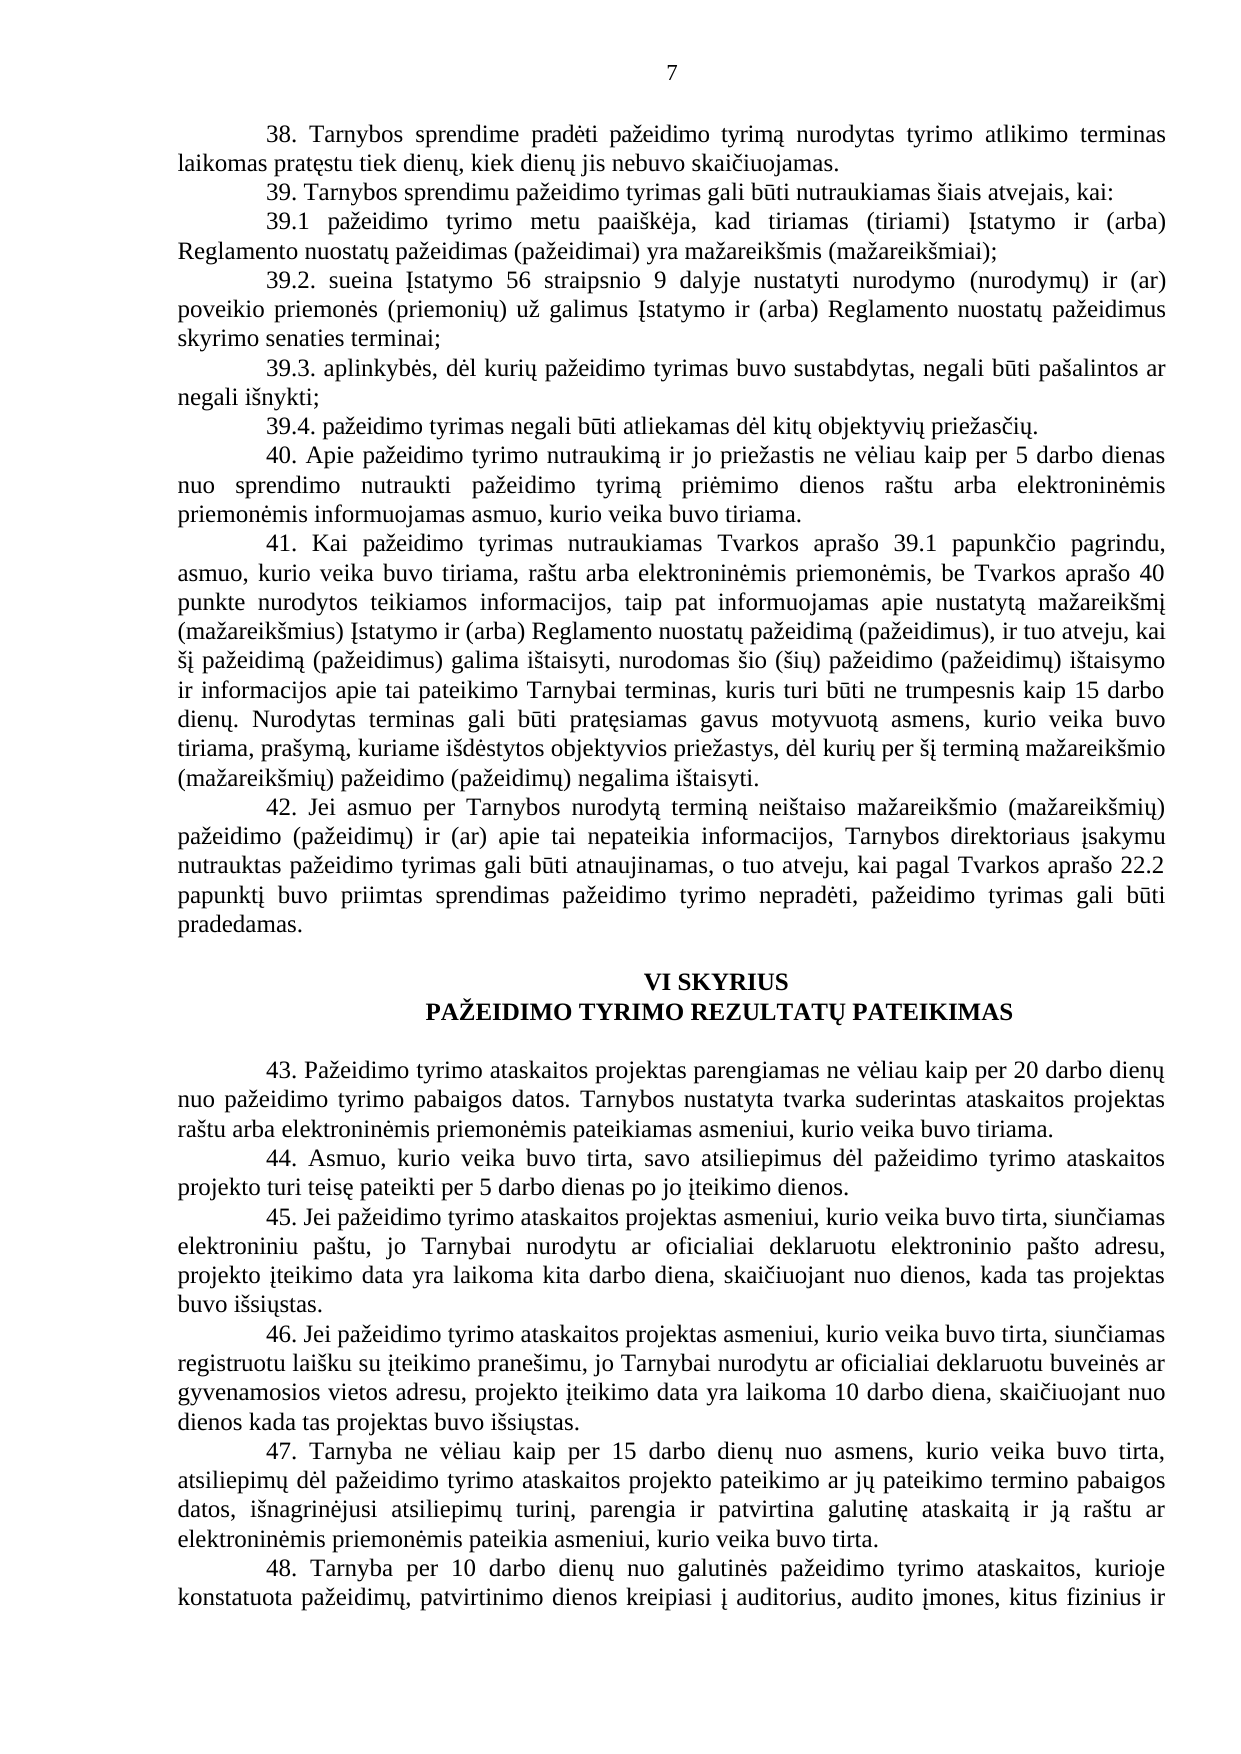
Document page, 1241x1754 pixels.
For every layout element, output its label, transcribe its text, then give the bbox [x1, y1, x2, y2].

text 48. Tarnyba per 10 darbo dienų nuo galutinės pažeidimo tyrimo ataskaitos, kurioje konstatuota pažeidimų, patvirtinimo dienos kreipiasi į auditorius, audito įmones, kitus fizinius ir [177, 1552, 1166, 1611]
text 41. Kai pažeidimo tyrimas nutraukiamas Tvarkos aprašo 39.1 papunkčio pagrindu, asmuo, kurio veika buvo tiriama, raštu arba elektroninėmis priemonėmis, be Tvarkos aprašo 40 punkte nurodytos teikiamos informacijos, taip pat informuojamas apie nustatytą mažareikšmį (mažareikšmius) Įstatymo ir (arba) Reglamento nuostatų pažeidimą (pažeidimus), ir tuo atveju, kai šį pažeidimą (pažeidimus) galima ištaisyti, nurodomas šio (šių) pažeidimo (pažeidimų) ištaisymo ir informacijos apie tai pateikimo Tarnybai terminas, kuris turi būti ne trumpesnis kaip 15 darbo dienų. Nurodytas terminas gali būti pratęsiamas gavus motyvuotą asmens, kurio veika buvo tiriama, prašymą, kuriame išdėstytos objektyvios priežastys, dėl kurių per šį terminą mažareikšmio (mažareikšmių) pažeidimo (pažeidimų) negalima ištaisyti. [177, 528, 1166, 791]
text 39.2. sueina Įstatymo 56 straipsnio 9 dalyje nustatyti nurodymo (nurodymų) ir (ar) poveikio priemonės (priemonių) už galimus Įstatymo ir (arba) Reglamento nuostatų pažeidimus skyrimo senaties terminai; [177, 264, 1166, 352]
text 47. Tarnyba ne vėliau kaip per 15 darbo dienų nuo asmens, kurio veika buvo tirta, atsiliepimų dėl pažeidimo tyrimo ataskaitos projekto pateikimo ar jų pateikimo termino pabaigos datos, išnagrinėjusi atsiliepimų turinį, parengia ir patvirtina galutinę ataskaitą ir ją raštu ar elektroninėmis priemonėmis pateikia asmeniui, kurio veika buvo tirta. [177, 1435, 1166, 1552]
text 43. Pažeidimo tyrimo ataskaitos projektas parengiamas ne vėliau kaip per 20 darbo dienų nuo pažeidimo tyrimo pabaigos datos. Tarnybos nustatyta tvarka suderintas ataskaitos projektas raštu arba elektroninėmis priemonėmis pateikiamas asmeniui, kurio veika buvo tiriama. [177, 1055, 1166, 1143]
text 46. Jei pažeidimo tyrimo ataskaitos projektas asmeniui, kurio veika buvo tirta, siunčiamas registruotu laišku su įteikimo pranešimu, jo Tarnybai nurodytu ar oficialiai deklaruotu buveinės ar gyvenamosios vietos adresu, projekto įteikimo data yra laikoma 10 darbo diena, skaičiuojant nuo dienos kada tas projektas buvo išsiųstas. [177, 1318, 1166, 1435]
text 45. Jei pažeidimo tyrimo ataskaitos projektas asmeniui, kurio veika buvo tirta, siunčiamas elektroniniu paštu, jo Tarnybai nurodytu ar oficialiai deklaruotu elektroninio pašto adresu, projekto įteikimo data yra laikoma kita darbo diena, skaičiuojant nuo dienos, kada tas projektas buvo išsiųstas. [177, 1201, 1166, 1318]
text 39.3. aplinkybės, dėl kurių pažeidimo tyrimas buvo sustabdytas, negali būti pašalintos ar negali išnykti; [177, 352, 1166, 411]
text 38. Tarnybos sprendime pradėti pažeidimo tyrimą nurodytas tyrimo atlikimo terminas laikomas pratęstu tiek dienų, kiek dienų jis nebuvo skaičiuojamas. [177, 118, 1166, 177]
text 42. Jei asmuo per Tarnybos nurodytą terminą neištaiso mažareikšmio (mažareikšmių) pažeidimo (pažeidimų) ir (ar) apie tai nepateikia informacijos, Tarnybos direktoriaus įsakymu nutrauktas pažeidimo tyrimas gali būti atnaujinamas, o tuo atveju, kai pagal Tvarkos aprašo 22.2 papunktį buvo priimtas sprendimas pažeidimo tyrimo nepradėti, pažeidimo tyrimas gali būti pradedamas. [177, 791, 1166, 938]
text 39.4. pažeidimo tyrimas negali būti atliekamas dėl kitų objektyvių priežasčių. [177, 411, 1166, 440]
text VI skyrius [177, 967, 1166, 996]
text 39.1 pažeidimo tyrimo metu paaiškėja, kad tiriamas (tiriami) Įstatymo ir (arba) Reglamento nuostatų pažeidimas (pažeidimai) yra mažareikšmis (mažareikšmiai); [177, 206, 1166, 264]
text 44. Asmuo, kurio veika buvo tirta, savo atsiliepimus dėl pažeidimo tyrimo ataskaitos projekto turi teisę pateikti per 5 darbo dienas po jo įteikimo dienos. [177, 1143, 1166, 1201]
text 40. Apie pažeidimo tyrimo nutraukimą ir jo priežastis ne vėliau kaip per 5 darbo dienas nuo sprendimo nutraukti pažeidimo tyrimą priėmimo dienos raštu arba elektroninėmis priemonėmis informuojamas asmuo, kurio veika buvo tiriama. [177, 440, 1166, 528]
text pažeidimo TYRIMO REZULTATŲ pateikimas [177, 996, 1166, 1026]
text 39. Tarnybos sprendimu pažeidimo tyrimas gali būti nutraukiamas šiais atvejais, kai: [177, 177, 1166, 206]
